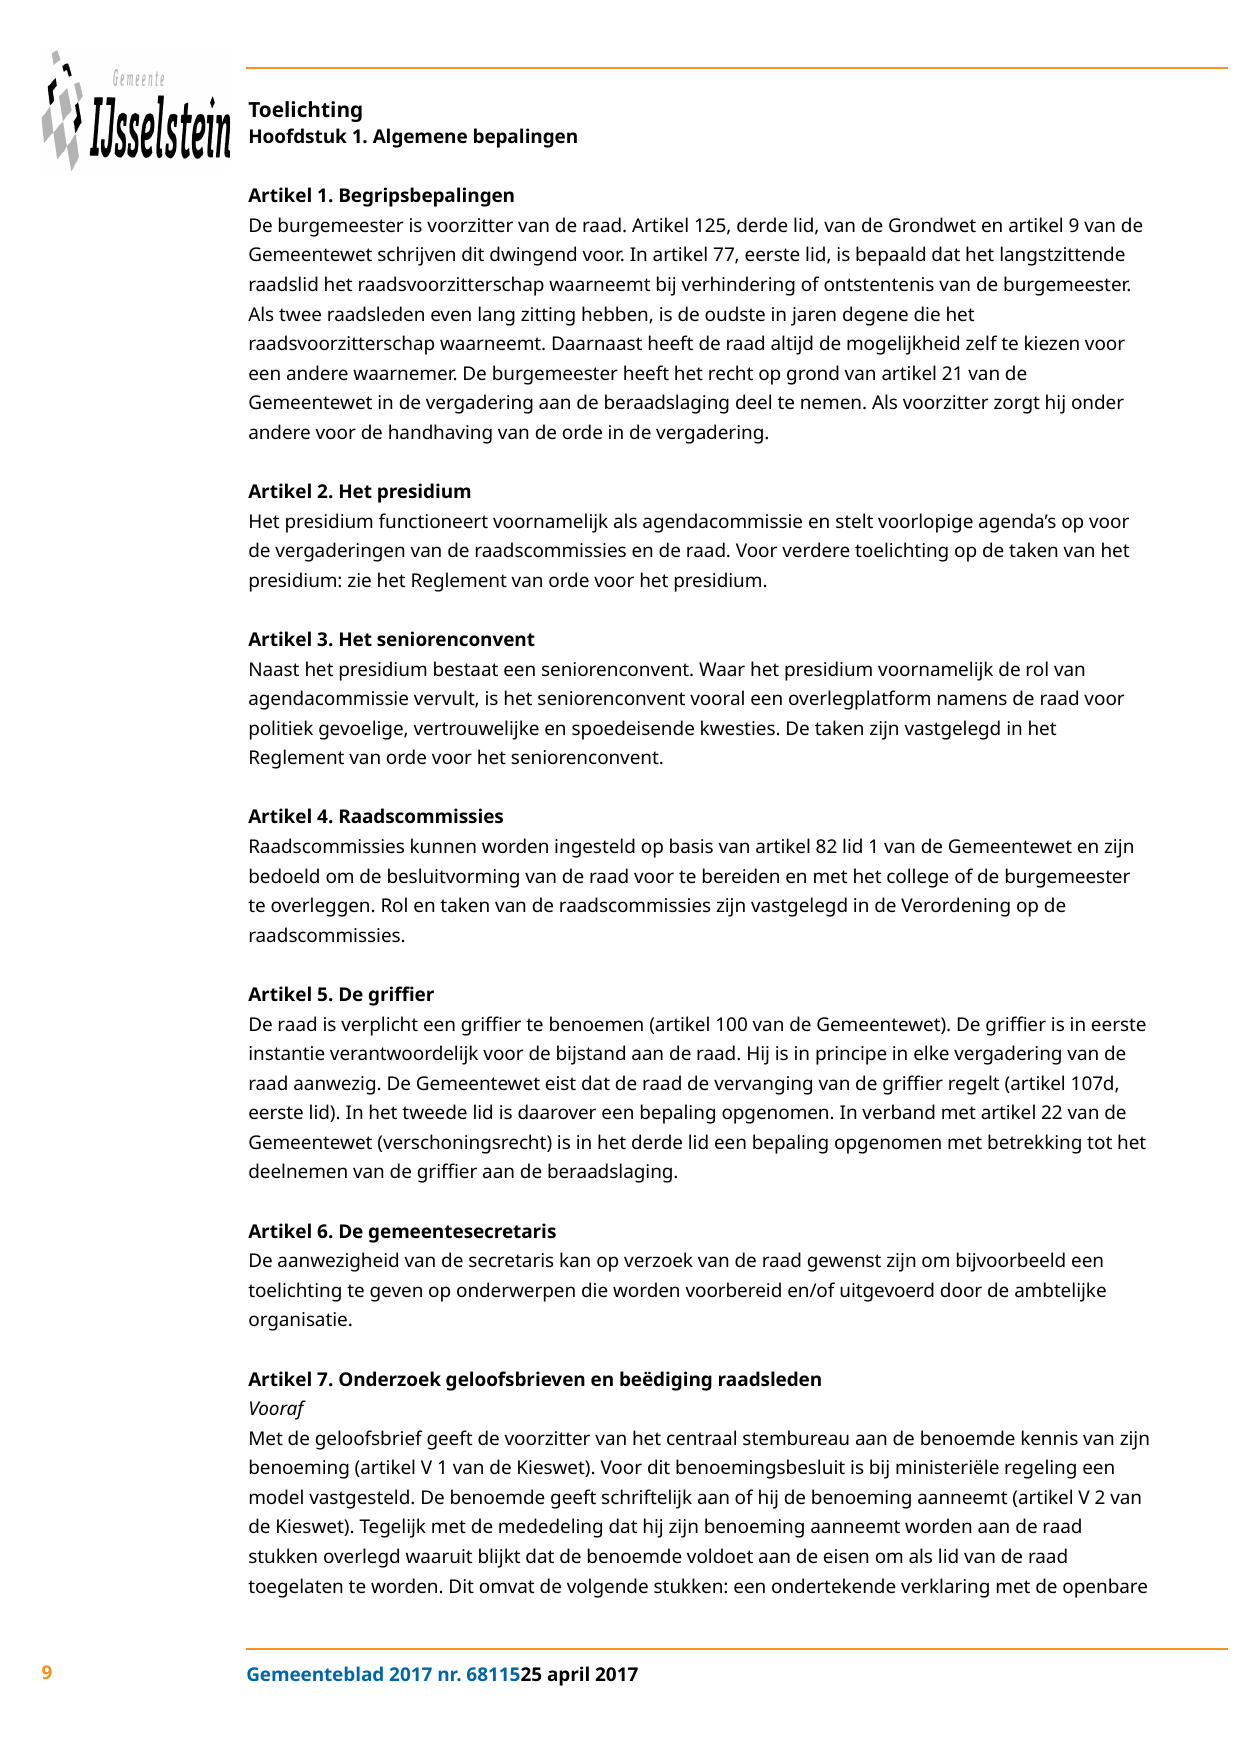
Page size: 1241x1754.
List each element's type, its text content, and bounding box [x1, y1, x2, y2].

text De raad is verplicht een griffier te benoemen (artikel 100 van de Gemeentewet). De griffier is in eerste instantie verantwoordelijk voor de bijstand aan de raad. Hij is in principe in elke vergadering van de raad aanwezig. De Gemeentewet eist dat de raad de vervanging van de griffier regelt (artikel 107d, eerste lid). In het tweede lid is daarover een bepaling opgenomen. In verband met artikel 22 van de Gemeentewet (verschoningsrecht) is in het derde lid een bepaling opgenomen met betrekking tot het deelnemen van de griffier aan de beraadslaging. [248, 1011, 1152, 1184]
text Hoofdstuk 1. Algemene bepalingen [248, 123, 1152, 149]
text Artikel 3. Het seniorenconvent [248, 626, 1152, 652]
text De aanwezigheid van de secretaris kan op verzoek van de raad gewenst zijn om bijvoorbeeld een toelichting te geven op onderwerpen die worden voorbereid en/of uitgevoerd door de ambtelijke organisatie. [248, 1247, 1152, 1332]
picture [41, 47, 231, 172]
text Met de geloofsbrief geeft de voorzitter van het centraal stembureau aan de benoemde kennis van zijn benoeming (artikel V 1 van de Kieswet). Voor dit benoemingsbesluit is bij ministeriële regeling een model vastgesteld. De benoemde geeft schriftelijk aan of hij de benoeming aanneemt (artikel V 2 van de Kieswet). Tegelijk met de mededeling dat hij zijn benoeming aanneemt worden aan de raad stukken overlegd waaruit blijkt dat de benoemde voldoet aan de eisen om als lid van de raad toegelaten te worden. Dit omvat de volgende stukken: een ondertekende verklaring met de openbare [248, 1425, 1152, 1599]
text Artikel 7. Onderzoek geloofsbrieven en beëdiging raadsleden [248, 1366, 1152, 1392]
text Raadscommissies kunnen worden ingesteld op basis van artikel 82 lid 1 van de Gemeentewet en zijn bedoeld om de besluitvorming van de raad voor te bereiden en met het college of de burgemeester te overleggen. Rol en taken van de raadscommissies zijn vastgelegd in de Verordening op de raadscommissies. [248, 833, 1152, 948]
text Vooraf [248, 1395, 1152, 1421]
text Het presidium functioneert voornamelijk als agendacommissie en stelt voorlopige agenda’s op voor de vergaderingen van de raadscommissies en de raad. Voor verdere toelichting op de taken van het presidium: zie het Reglement van orde voor het presidium. [248, 508, 1152, 593]
text Naast het presidium bestaat een seniorenconvent. Waar het presidium voornamelijk de rol van agendacommissie vervult, is het seniorenconvent vooral een overlegplatform namens de raad voor politiek gevoelige, vertrouwelijke en spoedeisende kwesties. De taken zijn vastgelegd in het Reglement van orde voor het seniorenconvent. [248, 656, 1152, 770]
text Artikel 5. De griffier [248, 981, 1152, 1007]
text Toelichting [248, 95, 1152, 123]
text Artikel 4. Raadscommissies [248, 804, 1152, 829]
text Artikel 6. De gemeentesecretaris [248, 1218, 1152, 1244]
text Artikel 2. Het presidium [248, 478, 1152, 504]
text Artikel 1. Begripsbepalingen [248, 182, 1152, 208]
text De burgemeester is voorzitter van de raad. Artikel 125, derde lid, van de Grondwet en artikel 9 van de Gemeentewet schrijven dit dwingend voor. In artikel 77, eerste lid, is bepaald dat het langstzittende raadslid het raadsvoorzitterschap waarneemt bij verhindering of ontstentenis van de burgemeester. Als twee raadsleden even lang zitting hebben, is de oudste in jaren degene die het raadsvoorzitterschap waarneemt. Daarnaast heeft de raad altijd de mogelijkheid zelf te kiezen voor een andere waarnemer. De burgemeester heeft het recht op grond van artikel 21 van de Gemeentewet in de vergadering aan de beraadslaging deel te nemen. Als voorzitter zorgt hij onder andere voor de handhaving van de orde in de vergadering. [248, 212, 1152, 445]
